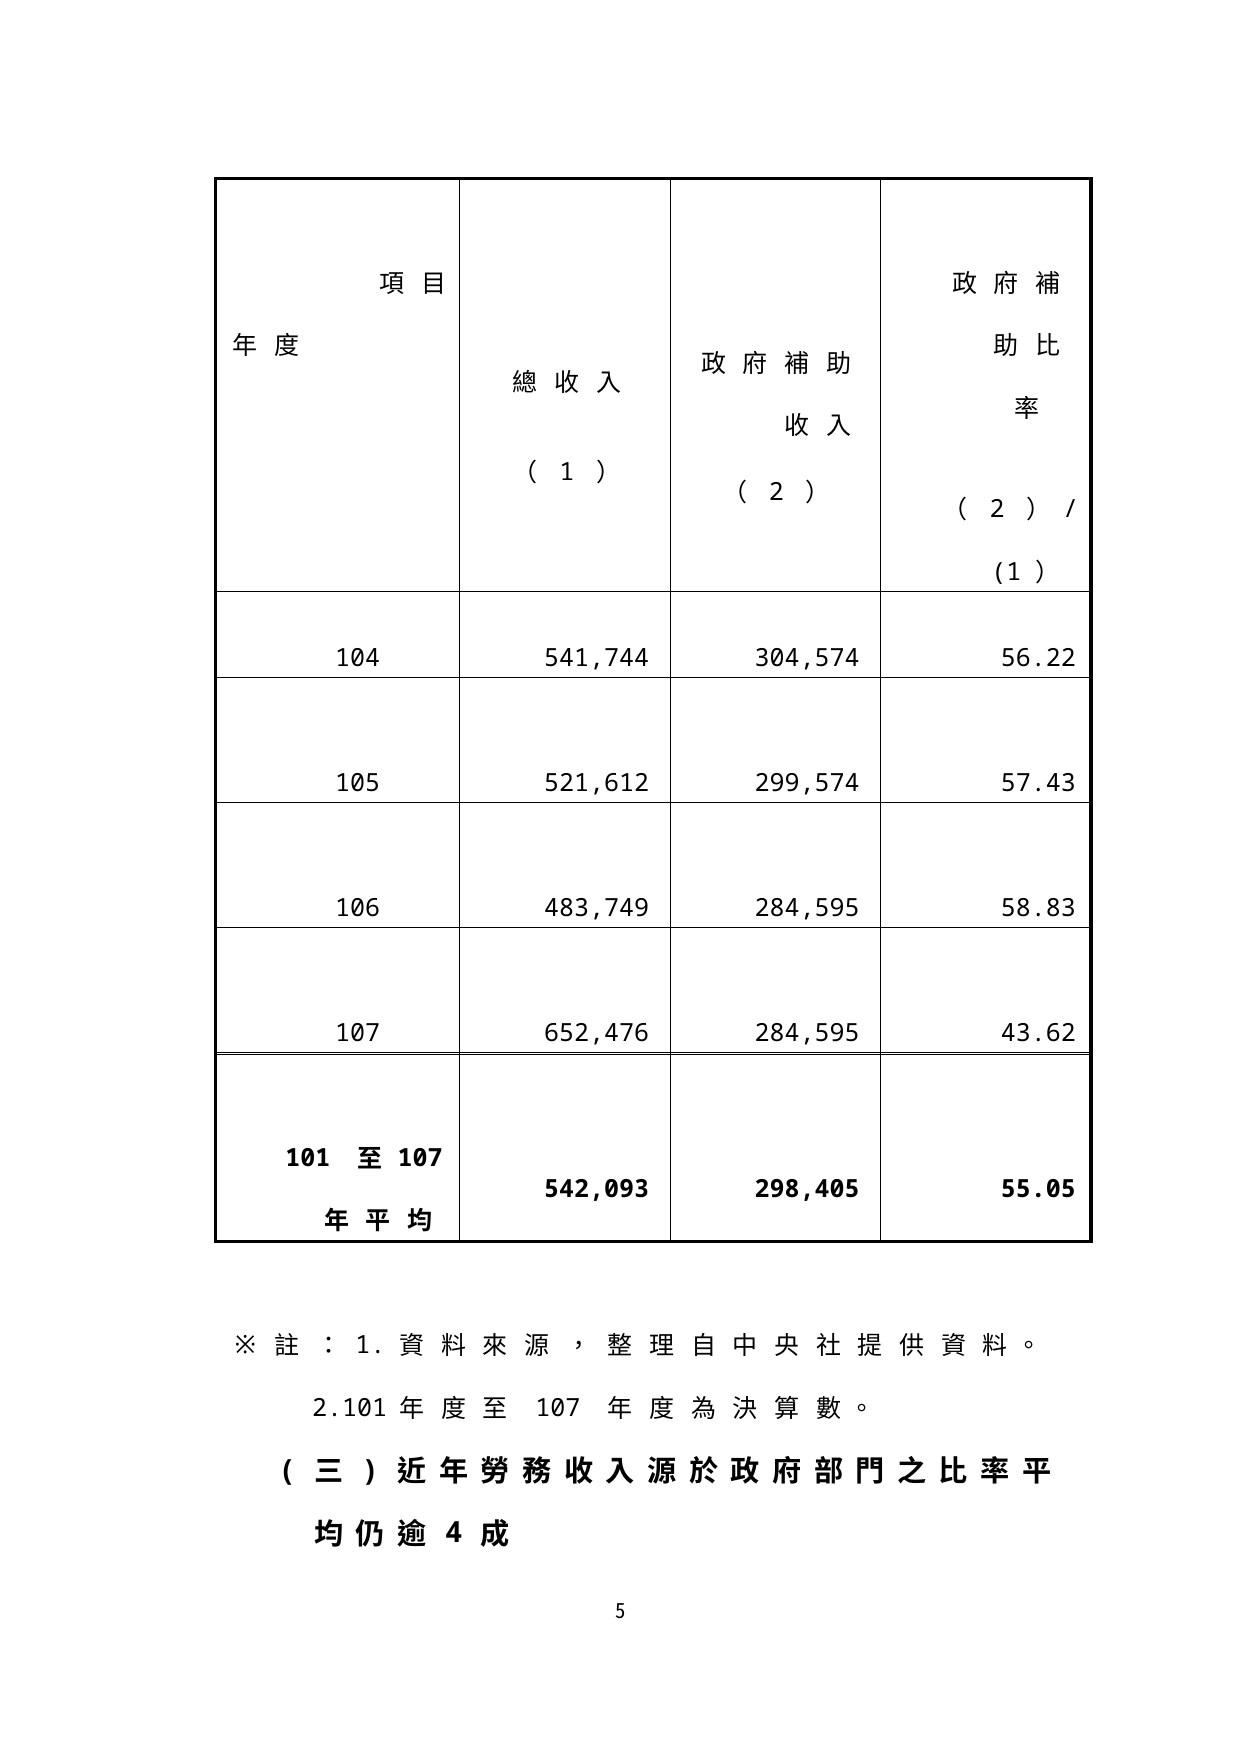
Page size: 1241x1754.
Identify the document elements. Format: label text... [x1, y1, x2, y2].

table_cell 56.22 [881, 592, 1089, 677]
table_cell 298,405 [671, 1055, 880, 1240]
text 2.101年度至107年度為決算數。 [192, 1365, 1058, 1427]
table_cell 284,595 [671, 928, 880, 1052]
table_cell 542,093 [460, 1055, 670, 1240]
table_cell 284,595 [671, 803, 880, 927]
table_header 政府補助收入 （2） [671, 180, 880, 591]
table_cell 304,574 [671, 592, 880, 677]
text (三)近年勞務收入源於政府部門之比率平均仍逾4成 [242, 1427, 1058, 1552]
table_header 政府補助比率 （2）/(1） [881, 180, 1089, 591]
table_cell 101至107年平均 [217, 1055, 459, 1240]
table_cell 521,612 [460, 678, 670, 802]
text ※註：1.資料來源，整理自中央社提供資料。 [205, 1302, 1058, 1365]
table_cell 107 [217, 928, 459, 1052]
table_cell 58.83 [881, 803, 1089, 927]
table_cell 106 [217, 803, 459, 927]
table_cell 57.43 [881, 678, 1089, 802]
table_cell 43.62 [881, 928, 1089, 1052]
table_header 總收入 （1） [460, 180, 670, 591]
table_cell 483,749 [460, 803, 670, 927]
table_cell 105 [217, 678, 459, 802]
table_cell 652,476 [460, 928, 670, 1052]
table_cell 541,744 [460, 592, 670, 677]
table_header 項目 年度 [217, 180, 459, 591]
table_cell 299,574 [671, 678, 880, 802]
table_cell 104 [217, 592, 459, 677]
table_cell 55.05 [881, 1055, 1089, 1240]
